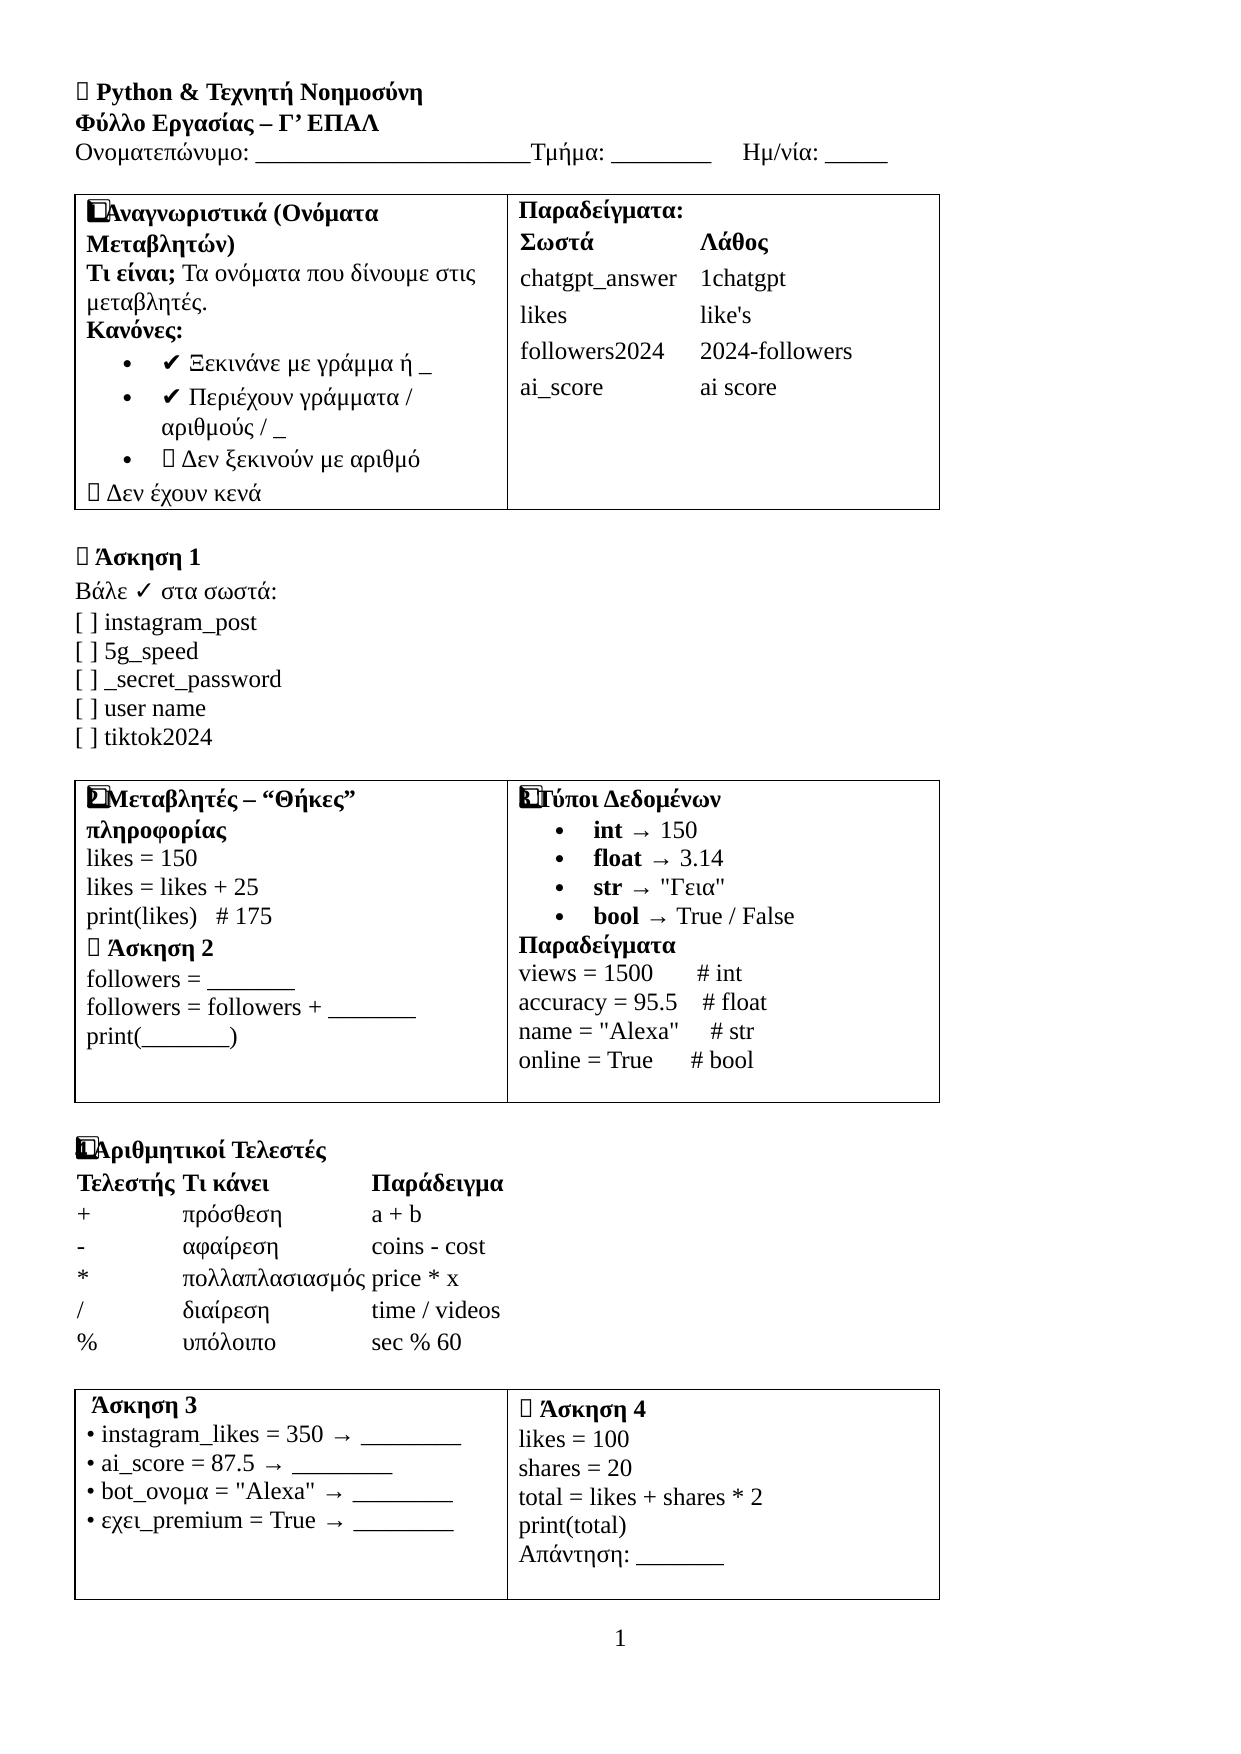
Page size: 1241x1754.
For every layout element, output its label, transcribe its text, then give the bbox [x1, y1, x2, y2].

table_cell price * x [370, 1262, 510, 1293]
table_cell like's [698, 296, 873, 332]
table_cell πολλαπλασιασμός [181, 1262, 370, 1293]
text Βάλε ✓ στα σωστά: [ ] instagram_post [ ] 5g_speed [ ] _secret_password [ ] user name [ ] tiktok2024 [75, 573, 1165, 751]
table_cell [75, 1357, 181, 1389]
table_header 3️⃣ Τύποι Δεδομένων int → 150 float → 3.14 str → "Γεια" bool → True / False Παραδείγματα views = 1500 # int accuracy = 95.5 # float name = "Alexa" # str online = True # bool [508, 781, 939, 1102]
table_header Τι κάνει [181, 1166, 370, 1198]
table_cell 1chatgpt [698, 259, 873, 296]
table_cell υπόλοιπο [181, 1325, 370, 1357]
table_header Λάθος [698, 224, 873, 259]
table_cell - [75, 1230, 181, 1262]
table_cell time / videos [370, 1294, 510, 1325]
table_header 🎯 Άσκηση 4 likes = 100 shares = 20 total = likes + shares * 2 print(total) Απάντηση: _______ [508, 1390, 939, 1598]
table_cell [370, 1357, 510, 1389]
table_cell followers2024 [518, 332, 698, 369]
table_cell sec % 60 [370, 1325, 510, 1357]
table_cell 2024-followers [698, 332, 873, 369]
table_header Σωστά [518, 224, 698, 259]
table_cell % [75, 1325, 181, 1357]
table_cell * [75, 1262, 181, 1293]
table_cell likes [518, 296, 698, 332]
text Φύλλο Εργασίας – Γ’ ΕΠΑΛ [75, 108, 1165, 137]
table_header 2️⃣ Μεταβλητές – “Θήκες” πληροφορίας likes = 150 likes = likes + 25 print(likes) # 175 🎯 Άσκηση 2 followers = _______ followers = followers + _______ print(_______) [76, 781, 507, 1102]
table_cell / [75, 1294, 181, 1325]
table_header Παραδείγματα: [508, 195, 939, 509]
text 🎯 Άσκηση 1 [75, 539, 1165, 573]
text 🤖 Python & Τεχνητή Νοημοσύνη [75, 74, 1165, 108]
table_cell a + b [370, 1198, 510, 1230]
table_cell + [75, 1198, 181, 1230]
table_cell διαίρεση [181, 1294, 370, 1325]
table_header Παράδειγμα [370, 1166, 510, 1198]
table_header 1️⃣ Αναγνωριστικά (Ονόματα Μεταβλητών) Τι είναι; Τα ονόματα που δίνουμε στις μεταβλητές. Κανόνες: ✔ Ξεκινάνε με γράμμα ή _ ✔ Περιέχουν γράμματα / αριθμούς / _ ❌ Δεν ξεκινούν με αριθμό ❌ Δεν έχουν κενά [76, 195, 507, 509]
table_header Άσκηση 3 • instagram_likes = 350 → ________ • ai_score = 87.5 → ________ • bot_ονομα = "Alexa" → ________ • εχει_premium = True → ________ [76, 1390, 507, 1598]
table_cell coins - cost [370, 1230, 510, 1262]
table_cell ai_score [518, 369, 698, 404]
table_cell πρόσθεση [181, 1198, 370, 1230]
table_cell ai score [698, 369, 873, 404]
text Ονοματεπώνυμο: ______________________Τμήμα: ________ Ημ/νία: _____ [75, 137, 1165, 165]
table_cell αφαίρεση [181, 1230, 370, 1262]
table_header Τελεστής [75, 1166, 181, 1198]
table_cell chatgpt_answer [518, 259, 698, 296]
table_cell [181, 1357, 370, 1389]
text 4️⃣ Αριθμητικοί Τελεστές [75, 1132, 1165, 1166]
